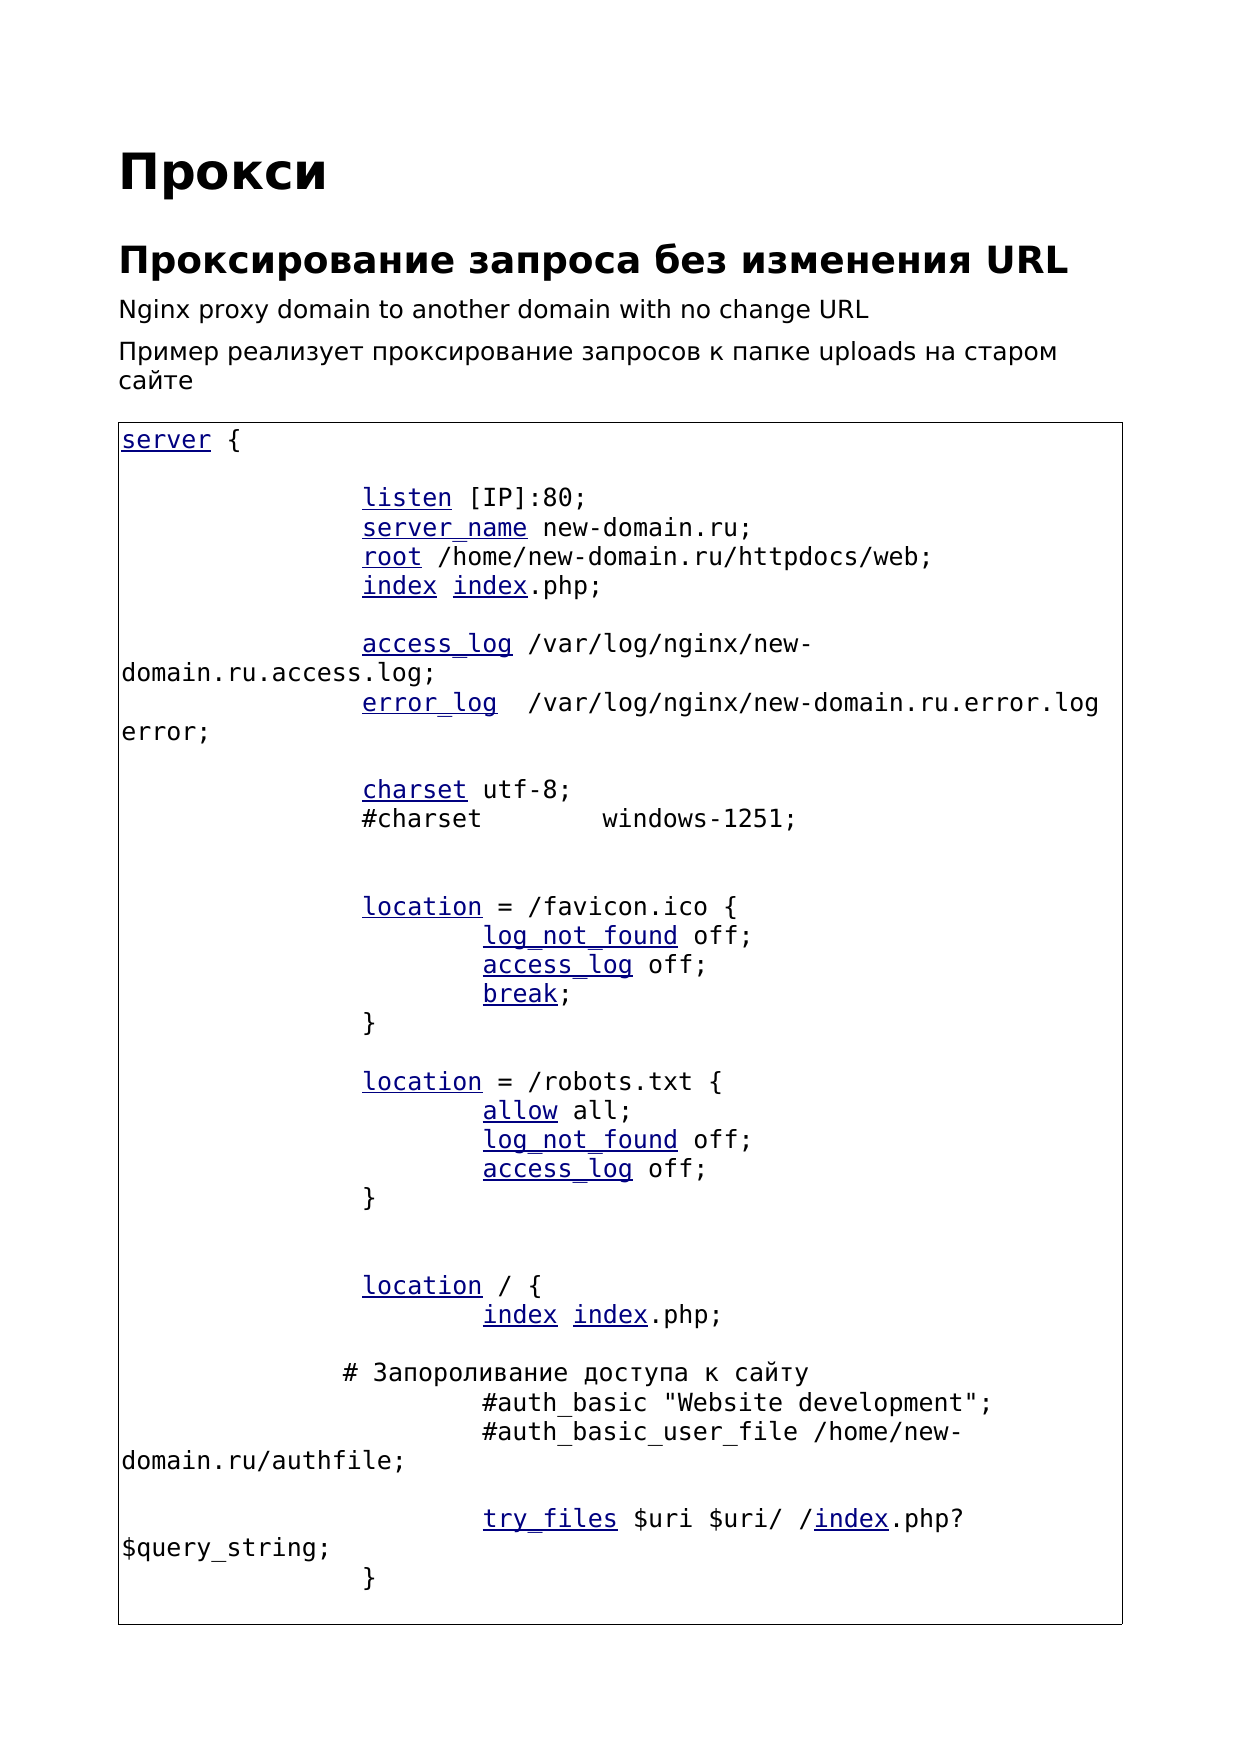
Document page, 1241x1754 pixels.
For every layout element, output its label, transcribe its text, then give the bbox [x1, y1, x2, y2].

text Nginx proxy domain to another domain with no change URL [118, 295, 1122, 324]
table_header server { listen [IP]:80; server_name new-domain.ru; root /home/new-domain.ru/httpdocs/web; index index.php; access_log /var/log/nginx/new-domain.ru.access.log; error_log /var/log/nginx/new-domain.ru.error.log error; charset utf-8; #charset windows-1251; location = /favicon.ico { log_not_found off; access_log off; break; } location = /robots.txt { allow all; log_not_found off; access_log off; } location / { index index.php; # Запороливание доступа к сайту #auth_basic "Website development"; #auth_basic_user_file /home/new-domain.ru/authfile; try_files $uri $uri/ /index.php?$query_string; } [119, 423, 1122, 1624]
subtitle Прокси [118, 143, 1122, 201]
text Пример реализует проксирование запросов к папке uploads на старом сайте [118, 337, 1122, 395]
subtitle Проксирование запроса без изменения URL [118, 239, 1122, 282]
